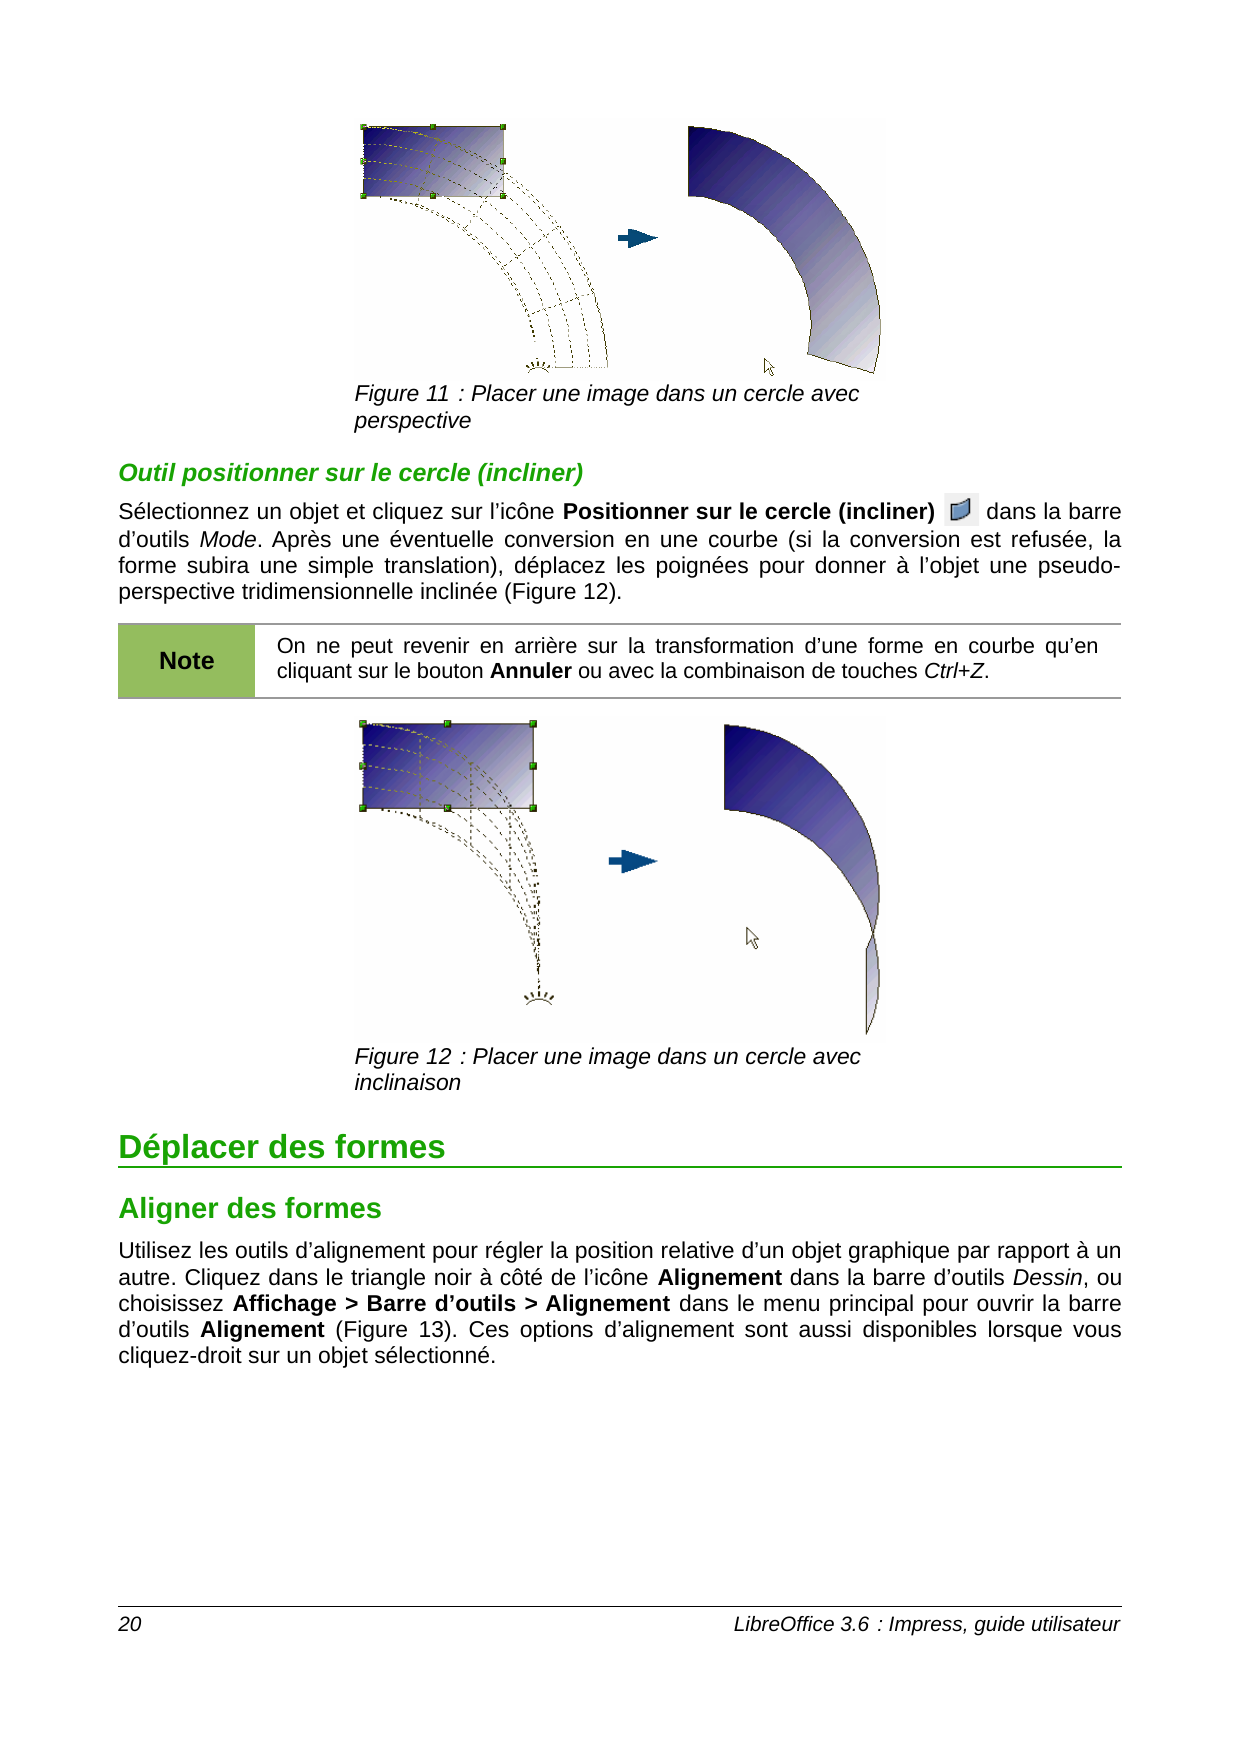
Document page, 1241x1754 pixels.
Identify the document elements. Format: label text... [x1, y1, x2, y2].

text Utilisez les outils d’alignement pour régler la position relative d’un objet graphique par rapport à un autre. Cliquez dans le triangle noir à côté de l’icône Alignement dans la barre d’outils Dessin, ou choisissez Affichage > Barre d’outils > Alignement dans le menu principal pour ouvrir la barre d’outils Alignement (Figure 13). Ces options d’alignement sont aussi disponibles lorsque vous cliquez-droit sur un objet sélectionné. [118, 1237, 1122, 1369]
subtitle Déplacer des formes [118, 1128, 1122, 1166]
subtitle Aligner des formes [118, 1191, 1122, 1225]
picture [354, 118, 887, 381]
text Sélectionnez un objet et cliquez sur l’icône Positionner sur le cercle (incliner) dans la barre d’outils Mode. Après une éventuelle conversion en une courbe (si la conversion est refusée, la forme subira une simple translation), déplacez les poignées pour donner à l’objet une pseudo-perspective tridimensionnelle inclinée (Figure 12). [118, 493, 1122, 605]
table_header On ne peut revenir en arrière sur la transformation d’une forme en courbe qu’en cliquant sur le bouton Annuler ou avec la combinaison de touches Ctrl+Z. [255, 625, 1121, 697]
picture [354, 716, 887, 1043]
text Figure 12 : Placer une image dans un cercle avec inclinaison [354, 1043, 886, 1096]
text Figure 11 : Placer une image dans un cercle avec perspective [354, 381, 886, 433]
picture [944, 493, 980, 526]
subtitle Outil positionner sur le cercle (incliner) [118, 458, 1122, 487]
table_header Note [118, 625, 255, 697]
